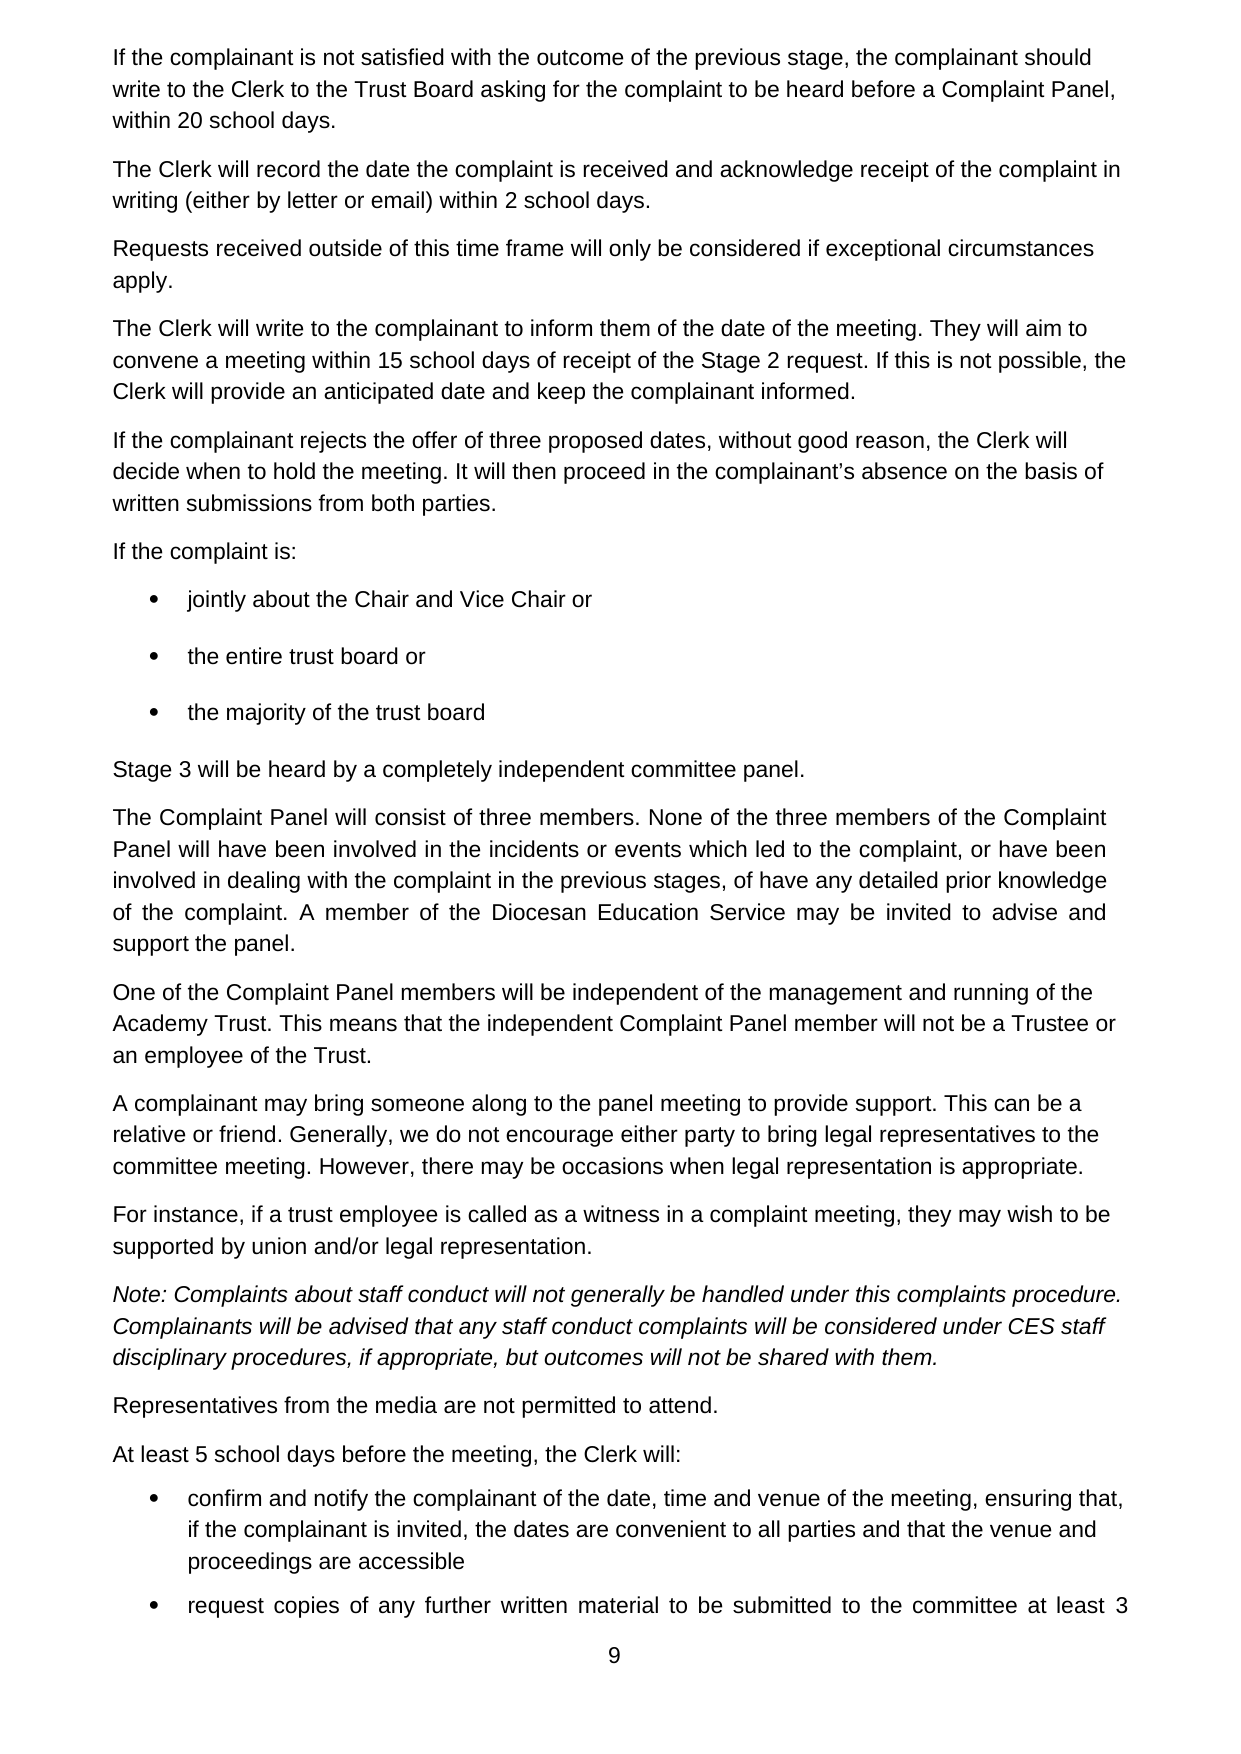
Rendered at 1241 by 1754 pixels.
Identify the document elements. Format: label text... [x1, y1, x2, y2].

text The Clerk will record the date the complaint is received and acknowledge receipt of the complaint in writing (either by letter or email) within 2 school days. [112, 156, 1128, 213]
text If the complaint is: [112, 538, 1128, 564]
text Note: Complaints about staff conduct will not generally be handled under this complaints procedure. Complainants will be advised that any staff conduct complaints will be considered under CES staff disciplinary procedures, if appropriate, but outcomes will not be shared with them. [112, 1281, 1128, 1371]
list request copies of any further written material to be submitted to the committee at least 3 [150, 1592, 1128, 1618]
text If the complainant rejects the offer of three proposed dates, without good reason, the Clerk will decide when to hold the meeting. It will then proceed in the complainant’s absence on the basis of written submissions from both parties. [112, 427, 1128, 516]
list the majority of the trust board [150, 699, 1128, 726]
text If the complainant is not satisfied with the outcome of the previous stage, the complainant should write to the Clerk to the Trust Board asking for the complaint to be heard before a Complaint Panel, within 20 school days. [112, 44, 1128, 134]
text Stage 3 will be heard by a completely independent committee panel. [112, 756, 1128, 782]
text Requests received outside of this time frame will only be considered if exceptional circumstances apply. [112, 235, 1128, 293]
list jointly about the Chair and Vice Chair or [150, 586, 1128, 612]
text The Complaint Panel will consist of three members. None of the three members of the Complaint Panel will have been involved in the incidents or events which led to the complaint, or have been involved in dealing with the complaint in the previous stages, of have any detailed prior knowledge of the complaint. A member of the Diocesan Education Service may be invited to advise and support the panel. [112, 804, 1107, 957]
text One of the Complaint Panel members will be independent of the management and running of the Academy Trust. This means that the independent Complaint Panel member will not be a Trustee or an employee of the Trust. [112, 978, 1128, 1068]
text The Clerk will write to the complainant to inform them of the date of the meeting. They will aim to convene a meeting within 15 school days of receipt of the Stage 2 request. If this is not possible, the Clerk will provide an anticipated date and keep the complainant informed. [112, 315, 1128, 405]
text For instance, if a trust employee is called as a witness in a complaint meeting, they may wish to be supported by union and/or legal representation. [112, 1201, 1128, 1259]
text At least 5 school days before the meeting, the Clerk will: [112, 1441, 1128, 1467]
list confirm and notify the complainant of the date, time and venue of the meeting, ensuring that, if the complainant is invited, the dates are convenient to all parties and that the venue and proceedings are accessible [150, 1485, 1128, 1574]
list the entire trust board or [150, 643, 1128, 669]
text A complainant may bring someone along to the panel meeting to provide support. This can be a relative or friend. Generally, we do not encourage either party to bring legal representatives to the committee meeting. However, there may be occasions when legal representation is appropriate. [112, 1090, 1128, 1179]
text Representatives from the media are not permitted to attend. [112, 1392, 1128, 1419]
